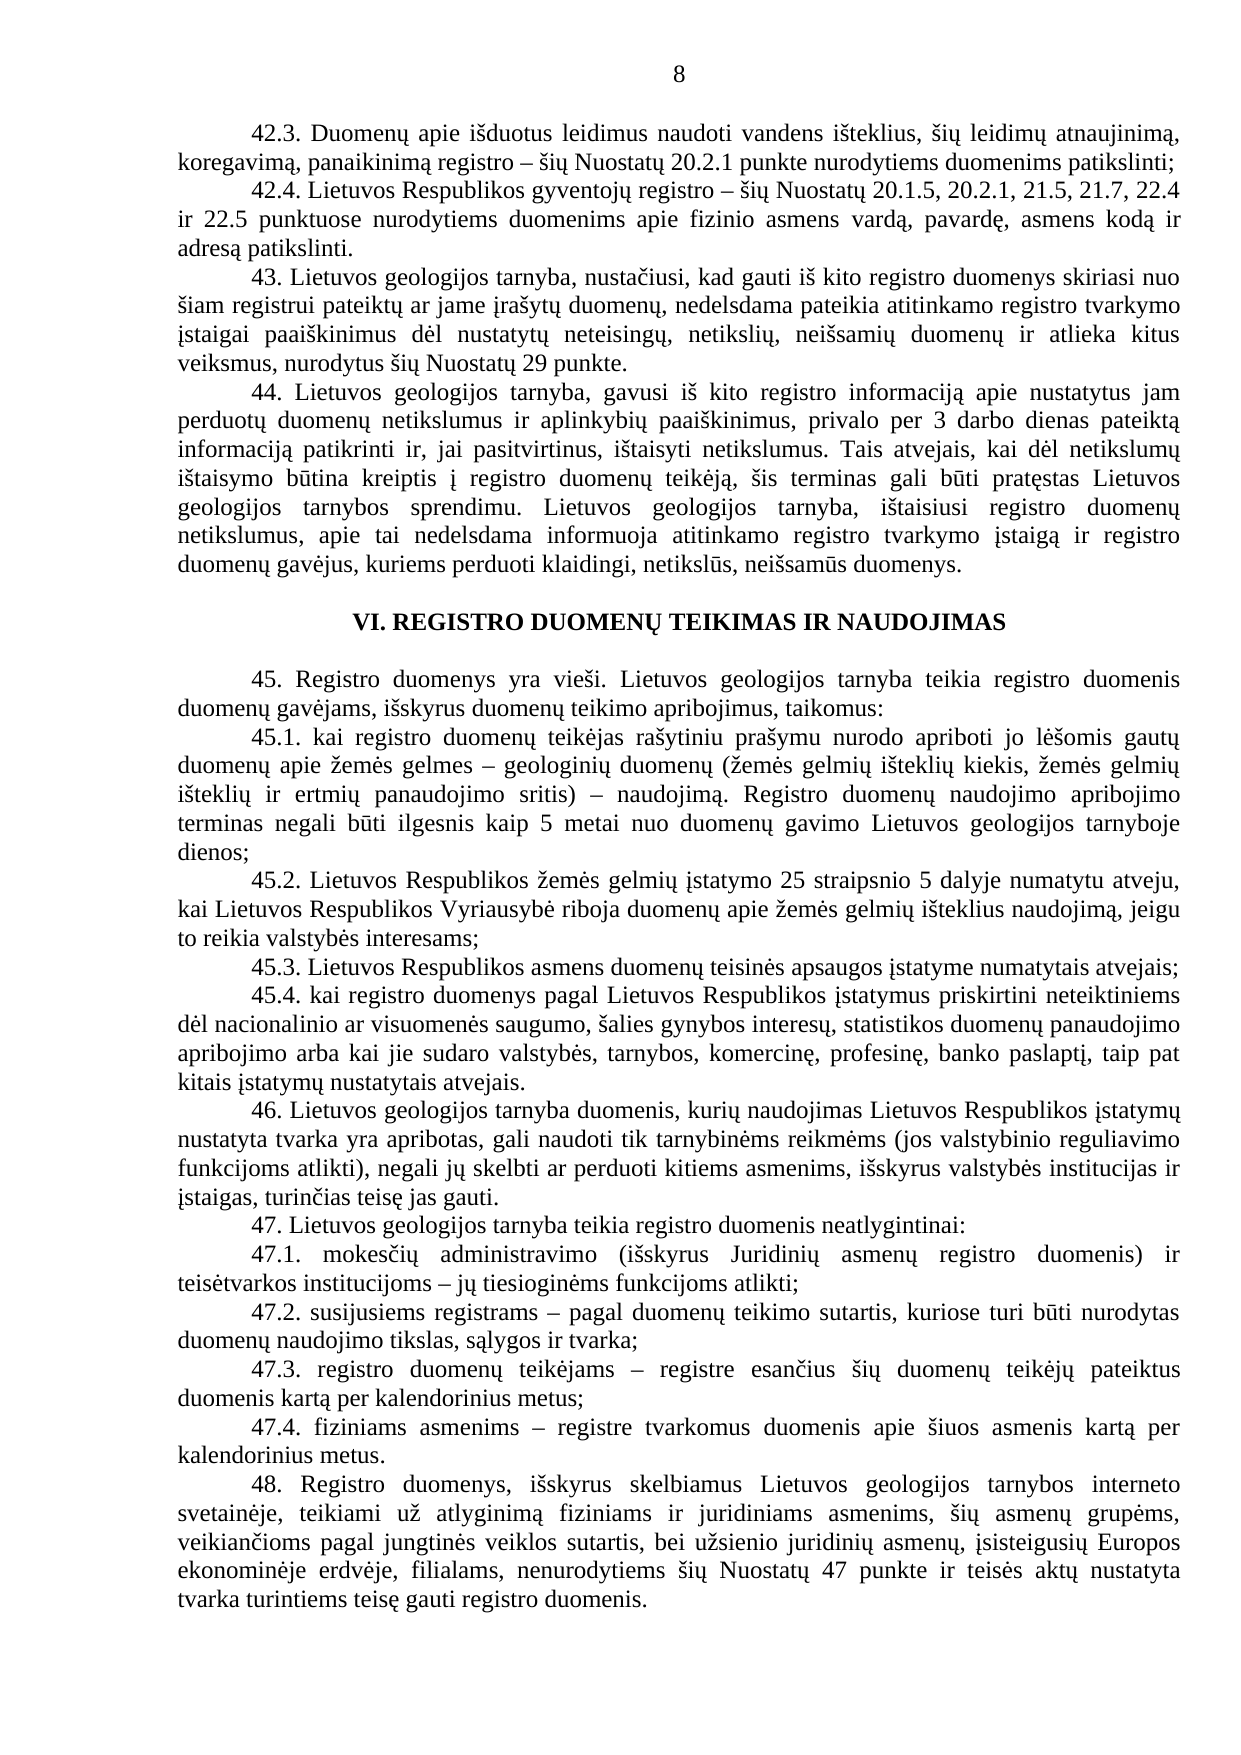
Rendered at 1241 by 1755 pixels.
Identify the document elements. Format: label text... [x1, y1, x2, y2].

text 48. Registro duomenys, išskyrus skelbiamus Lietuvos geologijos tarnybos interneto svetainėje, teikiami už atlyginimą fiziniams ir juridiniams asmenims, šių asmenų grupėms, veikiančioms pagal jungtinės veiklos sutartis, bei užsienio juridinių asmenų, įsisteigusių Europos ekonominėje erdvėje, filialams, nenurodytiems šių Nuostatų 47 punkte ir teisės aktų nustatyta tvarka turintiems teisę gauti registro duomenis. [177, 1469, 1181, 1613]
text 45. Registro duomenys yra vieši. Lietuvos geologijos tarnyba teikia registro duomenis duomenų gavėjams, išskyrus duomenų teikimo apribojimus, taikomus: [177, 664, 1181, 722]
text 47. Lietuvos geologijos tarnyba teikia registro duomenis neatlygintinai: [177, 1211, 1181, 1239]
text 47.3. registro duomenų teikėjams – registre esančius šių duomenų teikėjų pateiktus duomenis kartą per kalendorinius metus; [177, 1354, 1181, 1412]
text 45.3. Lietuvos Respublikos asmens duomenų teisinės apsaugos įstatyme numatytais atvejais; [177, 952, 1181, 981]
text 45.1. kai registro duomenų teikėjas rašytiniu prašymu nurodo apriboti jo lėšomis gautų duomenų apie žemės gelmes – geologinių duomenų (žemės gelmių išteklių kiekis, žemės gelmių išteklių ir ertmių panaudojimo sritis) – naudojimą. Registro duomenų naudojimo apribojimo terminas negali būti ilgesnis kaip 5 metai nuo duomenų gavimo Lietuvos geologijos tarnyboje dienos; [177, 722, 1181, 866]
text VI. REGISTRO DUOMENŲ teikimas ir NAUDOJIMAS [177, 607, 1181, 636]
text 42.3. Duomenų apie išduotus leidimus naudoti vandens išteklius, šių leidimų atnaujinimą, koregavimą, panaikinimą registro – šių Nuostatų 20.2.1 punkte nurodytiems duomenims patikslinti; [177, 118, 1181, 176]
text 47.2. susijusiems registrams – pagal duomenų teikimo sutartis, kuriose turi būti nurodytas duomenų naudojimo tikslas, sąlygos ir tvarka; [177, 1297, 1181, 1354]
text 46. Lietuvos geologijos tarnyba duomenis, kurių naudojimas Lietuvos Respublikos įstatymų nustatyta tvarka yra apribotas, gali naudoti tik tarnybinėms reikmėms (jos valstybinio reguliavimo funkcijoms atlikti), negali jų skelbti ar perduoti kitiems asmenims, išskyrus valstybės institucijas ir įstaigas, turinčias teisę jas gauti. [177, 1096, 1181, 1211]
text 43. Lietuvos geologijos tarnyba, nustačiusi, kad gauti iš kito registro duomenys skiriasi nuo šiam registrui pateiktų ar jame įrašytų duomenų, nedelsdama pateikia atitinkamo registro tvarkymo įstaigai paaiškinimus dėl nustatytų neteisingų, netikslių, neišsamių duomenų ir atlieka kitus veiksmus, nurodytus šių Nuostatų 29 punkte. [177, 262, 1181, 377]
text 44. Lietuvos geologijos tarnyba, gavusi iš kito registro informaciją apie nustatytus jam perduotų duomenų netikslumus ir aplinkybių paaiškinimus, privalo per 3 darbo dienas pateiktą informaciją patikrinti ir, jai pasitvirtinus, ištaisyti netikslumus. Tais atvejais, kai dėl netikslumų ištaisymo būtina kreiptis į registro duomenų teikėją, šis terminas gali būti pratęstas Lietuvos geologijos tarnybos sprendimu. Lietuvos geologijos tarnyba, ištaisiusi registro duomenų netikslumus, apie tai nedelsdama informuoja atitinkamo registro tvarkymo įstaigą ir registro duomenų gavėjus, kuriems perduoti klaidingi, netikslūs, neišsamūs duomenys. [177, 377, 1181, 578]
text 42.4. Lietuvos Respublikos gyventojų registro – šių Nuostatų 20.1.5, 20.2.1, 21.5, 21.7, 22.4 ir 22.5 punktuose nurodytiems duomenims apie fizinio asmens vardą, pavardę, asmens kodą ir adresą patikslinti. [177, 176, 1181, 262]
text 45.4. kai registro duomenys pagal Lietuvos Respublikos įstatymus priskirtini neteiktiniems dėl nacionalinio ar visuomenės saugumo, šalies gynybos interesų, statistikos duomenų panaudojimo apribojimo arba kai jie sudaro valstybės, tarnybos, komercinę, profesinę, banko paslaptį, taip pat kitais įstatymų nustatytais atvejais. [177, 981, 1181, 1096]
text 47.1. mokesčių administravimo (išskyrus Juridinių asmenų registro duomenis) ir teisėtvarkos institucijoms – jų tiesioginėms funkcijoms atlikti; [177, 1239, 1181, 1297]
text 45.2. Lietuvos Respublikos žemės gelmių įstatymo 25 straipsnio 5 dalyje numatytu atveju, kai Lietuvos Respublikos Vyriausybė riboja duomenų apie žemės gelmių išteklius naudojimą, jeigu to reikia valstybės interesams; [177, 866, 1181, 952]
text 47.4. fiziniams asmenims – registre tvarkomus duomenis apie šiuos asmenis kartą per kalendorinius metus. [177, 1412, 1181, 1469]
